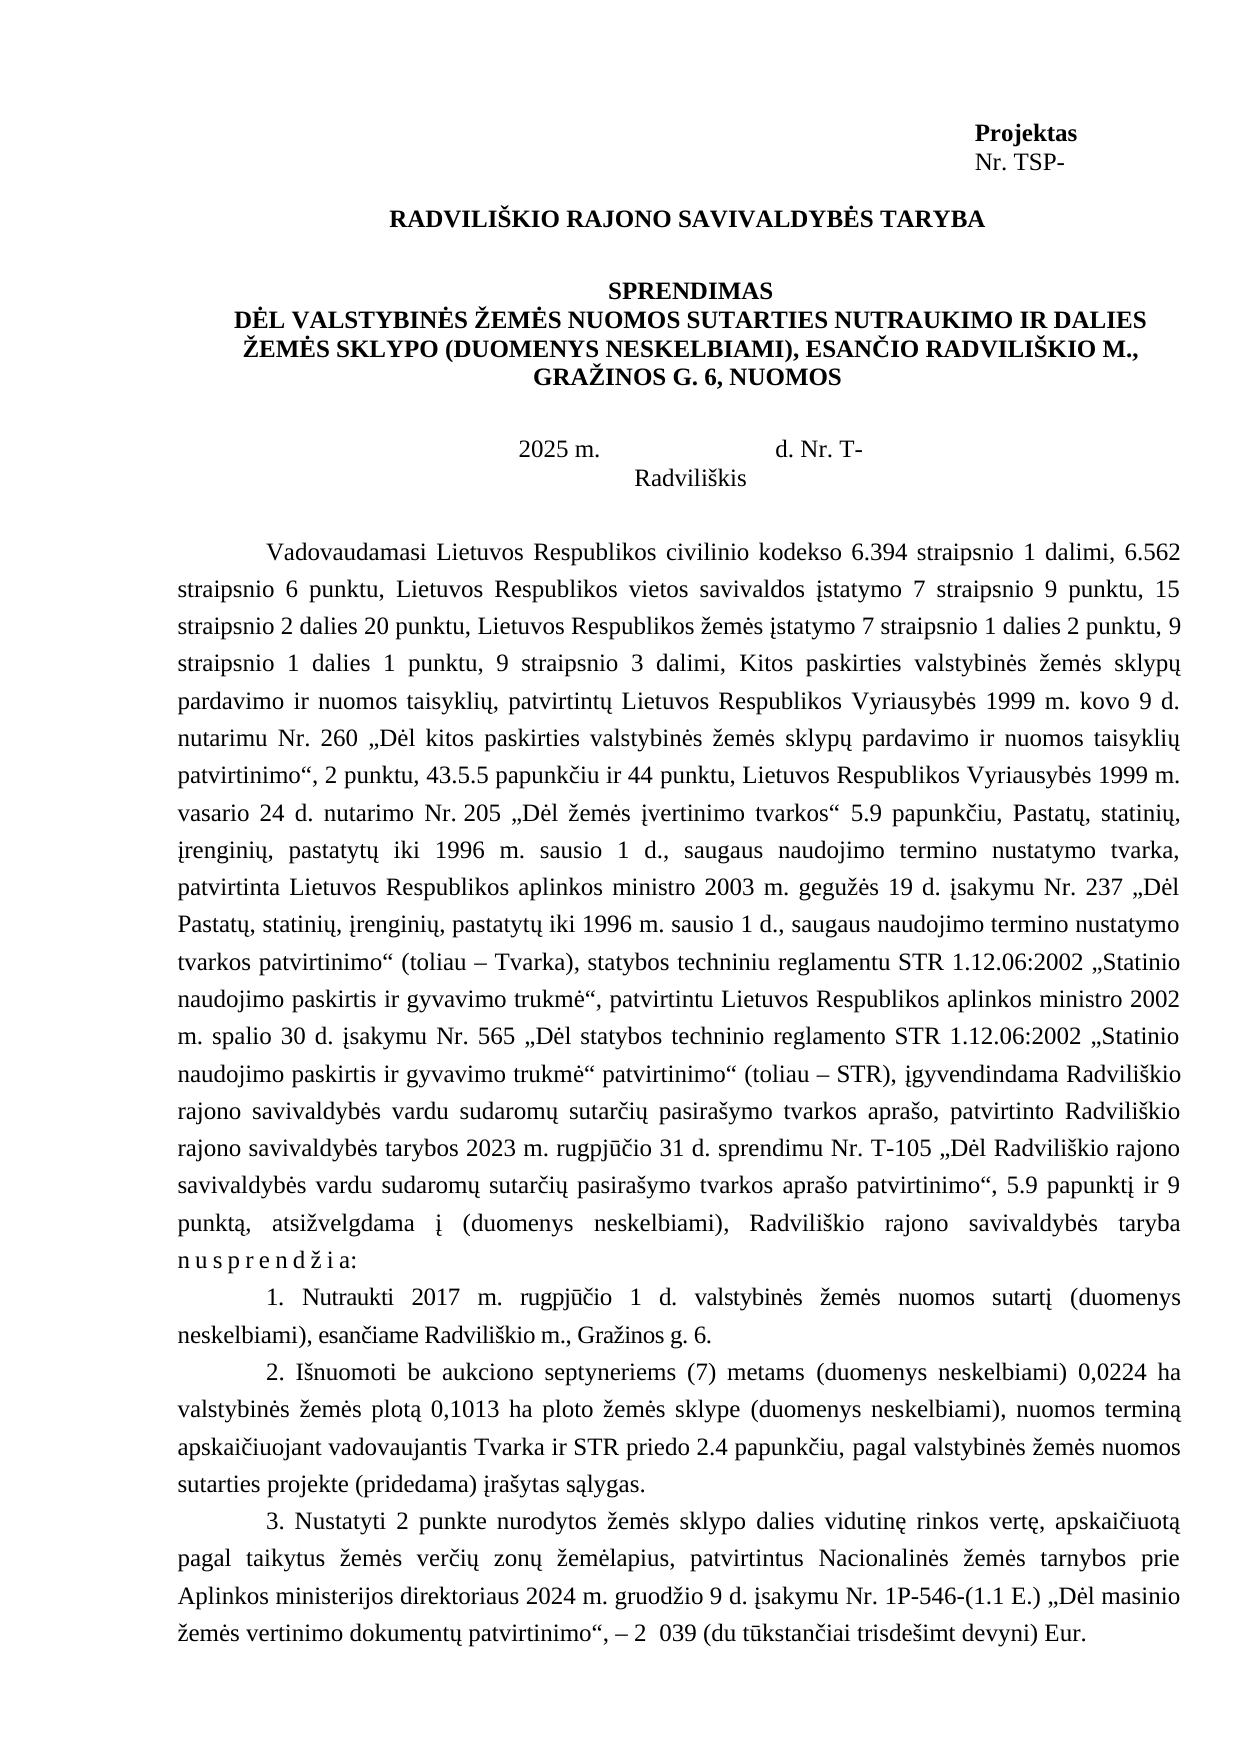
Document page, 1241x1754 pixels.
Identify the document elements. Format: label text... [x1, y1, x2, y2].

text Vadovaudamasi Lietuvos Respublikos civilinio kodekso 6.394 straipsnio 1 dalimi, 6.562 straipsnio 6 punktu, Lietuvos Respublikos vietos savivaldos įstatymo 7 straipsnio 9 punktu, 15 straipsnio 2 dalies 20 punktu, Lietuvos Respublikos žemės įstatymo 7 straipsnio 1 dalies 2 punktu, 9 straipsnio 1 dalies 1 punktu, 9 straipsnio 3 dalimi, Kitos paskirties valstybinės žemės sklypų pardavimo ir nuomos taisyklių, patvirtintų Lietuvos Respublikos Vyriausybės 1999 m. kovo 9 d. nutarimu Nr. 260 „Dėl kitos paskirties valstybinės žemės sklypų pardavimo ir nuomos taisyklių patvirtinimo“, 2 punktu, 43.5.5 papunkčiu ir 44 punktu, Lietuvos Respublikos Vyriausybės 1999 m. vasario 24 d. nutarimo Nr. 205 „Dėl žemės įvertinimo tvarkos“ 5.9 papunkčiu, Pastatų, statinių, įrenginių, pastatytų iki 1996 m. sausio 1 d., saugaus naudojimo termino nustatymo tvarka, patvirtinta Lietuvos Respublikos aplinkos ministro 2003 m. gegužės 19 d. įsakymu Nr. 237 „Dėl Pastatų, statinių, įrenginių, pastatytų iki 1996 m. sausio 1 d., saugaus naudojimo termino nustatymo tvarkos patvirtinimo“ (toliau – Tvarka), statybos techniniu reglamentu STR 1.12.06:2002 „Statinio naudojimo paskirtis ir gyvavimo trukmė“, patvirtintu Lietuvos Respublikos aplinkos ministro 2002 m. spalio 30 d. įsakymu Nr. 565 „Dėl statybos techninio reglamento STR 1.12.06:2002 „Statinio naudojimo paskirtis ir gyvavimo trukmė“ patvirtinimo“ (toliau – STR), įgyvendindama Radviliškio rajono savivaldybės vardu sudaromų sutarčių pasirašymo tvarkos aprašo, patvirtinto Radviliškio rajono savivaldybės tarybos 2023 m. rugpjūčio 31 d. sprendimu Nr. T-105 „Dėl Radviliškio rajono savivaldybės vardu sudaromų sutarčių pasirašymo tvarkos aprašo patvirtinimo“, 5.9 papunktį ir 9 punktą, atsižvelgdama į (duomenys neskelbiami), Radviliškio rajono savivaldybės taryba nusprendžia: [177, 537, 1181, 1274]
table_cell 2025 m. d. Nr. T- [177, 434, 1204, 463]
table_cell DĖL VALSTYBINĖS ŽEMĖS nuomos sutarties nutraukimo ir dalies ŽEMĖS SKLYPO (DUOMENYS NESKELBIAMI), ESANČIO Radviliškio m., Gražinos g. 6, NUOMOS [177, 305, 1204, 391]
table_cell SPRENDIMAS [177, 276, 1204, 305]
table_cell [177, 233, 1204, 276]
text 2. Išnuomoti be aukciono septyneriems (7) metams (duomenys neskelbiami) 0,0224 ha valstybinės žemės plotą 0,1013 ha ploto žemės sklype (duomenys neskelbiami), nuomos terminą apskaičiuojant vadovaujantis Tvarka ir STR priedo 2.4 papunkčiu, pagal valstybinės žemės nuomos sutarties projekte (pridedama) įrašytas sąlygas. [177, 1357, 1181, 1498]
table_header RADVILIŠKIO RAJONO SAVIVALDYBĖS TARYBA [177, 204, 1204, 233]
text Projektas [974, 118, 1181, 147]
text Nr. TSP- [974, 147, 1181, 176]
text 3. Nustatyti 2 punkte nurodytos žemės sklypo dalies vidutinę rinkos vertę, apskaičiuotą pagal taikytus žemės verčių zonų žemėlapius, patvirtintus Nacionalinės žemės tarnybos prie Aplinkos ministerijos direktoriaus 2024 m. gruodžio 9 d. įsakymu Nr. 1P-546-(1.1 E.) „Dėl masinio žemės vertinimo dokumentų patvirtinimo“, – 2 039 (du tūkstančiai trisdešimt devyni) Eur. [177, 1506, 1181, 1647]
table_cell [177, 494, 1204, 537]
text 1. Nutraukti 2017 m. rugpjūčio 1 d. valstybinės žemės nuomos sutartį (duomenys neskelbiami), esančiame Radviliškio m., Gražinos g. 6. [177, 1282, 1181, 1348]
table_cell [177, 391, 1204, 434]
table_cell Radviliškis [177, 463, 1204, 493]
